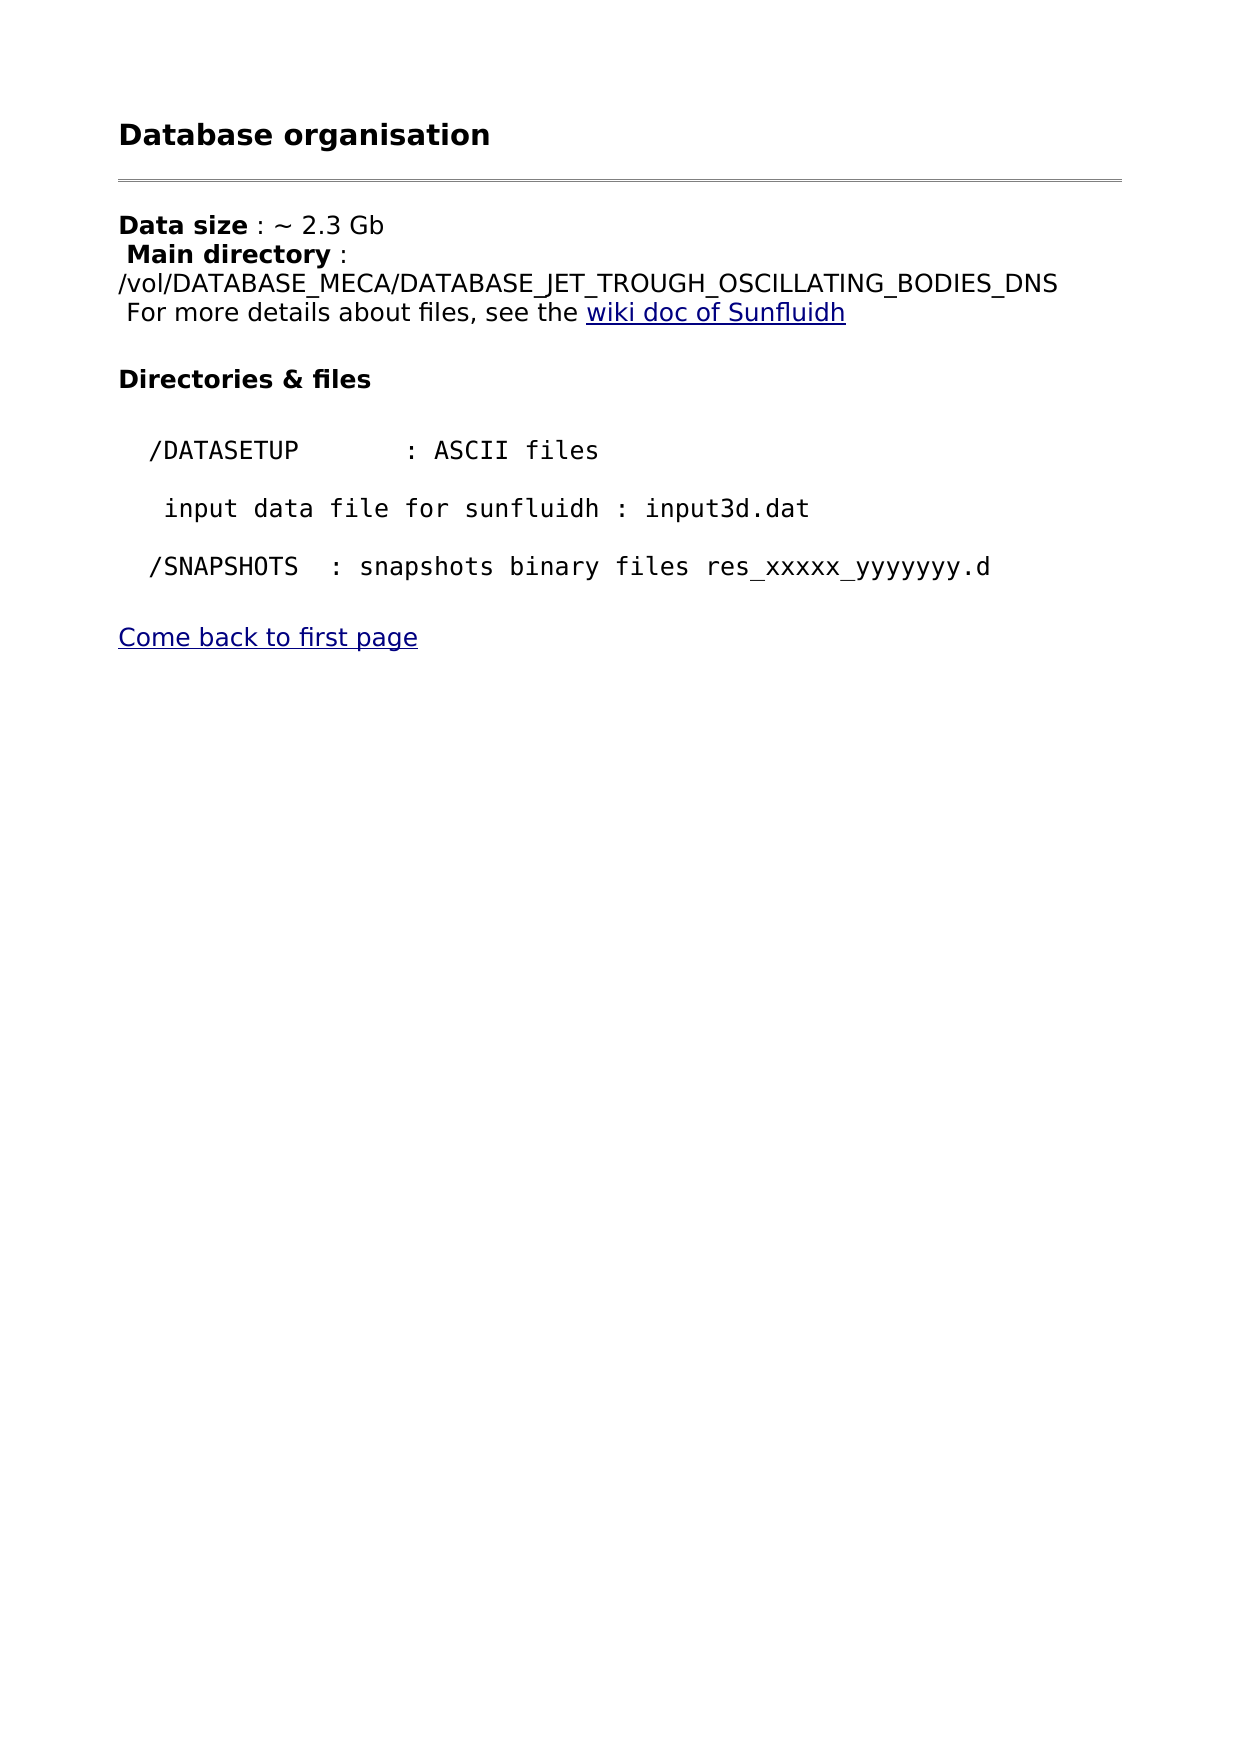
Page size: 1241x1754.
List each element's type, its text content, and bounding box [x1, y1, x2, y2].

text Data size : ~ 2.3 Gb Main directory : /vol/DATABASE_MECA/DATABASE_JET_TROUGH_OSCILLATING_BODIES_DNS For more details about files, see the wiki doc of Sunfluidh [118, 211, 1122, 328]
text Come back to first page [118, 623, 1122, 652]
text /DATASETUP : ASCII files input data file for sunfluidh : input3d.dat /SNAPSHOTS : snapshots binary files res_xxxxx_yyyyyyy.d [118, 407, 1122, 611]
subtitle Directories & files [118, 365, 1122, 394]
subtitle Database organisation [118, 118, 1122, 152]
